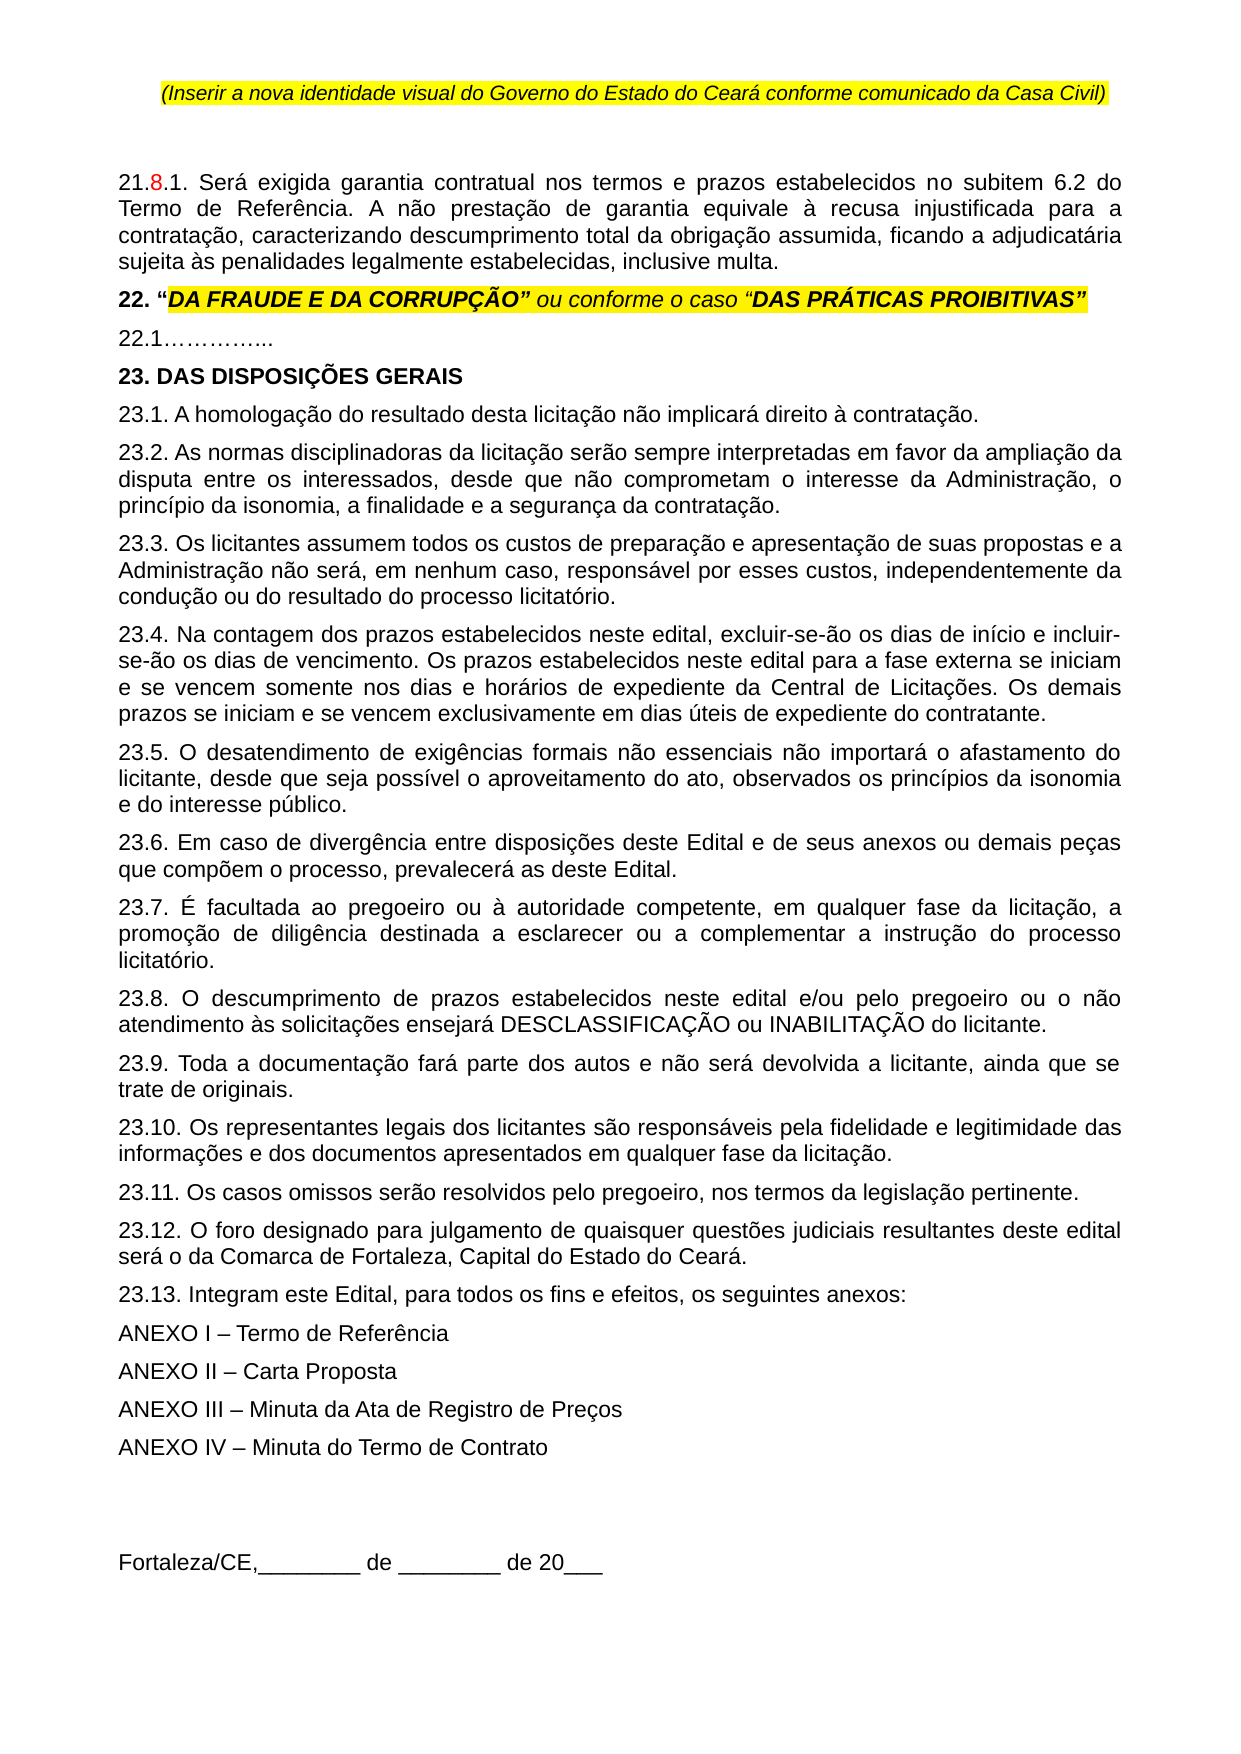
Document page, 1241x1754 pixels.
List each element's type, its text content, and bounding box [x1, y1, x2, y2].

text 23.12. O foro designado para julgamento de quaisquer questões judiciais resultantes deste edital será o da Comarca de Fortaleza, Capital do Estado do Ceará. [118, 1217, 1122, 1269]
text 23.10. Os representantes legais dos licitantes são responsáveis pela fidelidade e legitimidade das informações e dos documentos apresentados em qualquer fase da licitação. [118, 1114, 1122, 1167]
text 23.11. Os casos omissos serão resolvidos pelo pregoeiro, nos termos da legislação pertinente. [118, 1179, 1122, 1205]
text 22. “DA FRAUDE E DA CORRUPÇÃO” ou conforme o caso “DAS PRÁTICAS PROIBITIVAS” [118, 286, 1122, 313]
text 23.8. O descumprimento de prazos estabelecidos neste edital e/ou pelo pregoeiro ou o não atendimento às solicitações ensejará DESCLASSIFICAÇÃO ou INABILITAÇÃO do licitante. [118, 985, 1122, 1038]
text ANEXO IV – Minuta do Termo de Contrato [118, 1434, 1122, 1461]
text 23.13. Integram este Edital, para todos os fins e efeitos, os seguintes anexos: [118, 1281, 1122, 1308]
text ANEXO I – Termo de Referência [118, 1320, 1122, 1346]
text 23.9. Toda a documentação fará parte dos autos e não será devolvida a licitante, ainda que se trate de originais. [118, 1049, 1122, 1102]
text 21.8.1. Será exigida garantia contratual nos termos e prazos estabelecidos no subitem 6.2 do Termo de Referência. A não prestação de garantia equivale à recusa injustificada para a contratação, caracterizando descumprimento total da obrigação assumida, ficando a adjudicatária sujeita às penalidades legalmente estabelecidas, inclusive multa. [118, 169, 1122, 274]
text 23. DAS DISPOSIÇÕES GERAIS [118, 363, 1122, 389]
text 23.5. O desatendimento de exigências formais não essenciais não importará o afastamento do licitante, desde que seja possível o aproveitamento do ato, observados os princípios da isonomia e do interesse público. [118, 738, 1122, 817]
text 23.4. Na contagem dos prazos estabelecidos neste edital, excluir-se-ão os dias de início e incluir-se-ão os dias de vencimento. Os prazos estabelecidos neste edital para a fase externa se iniciam e se vencem somente nos dias e horários de expediente da Central de Licitações. Os demais prazos se iniciam e se vencem exclusivamente em dias úteis de expediente do contratante. [118, 621, 1122, 727]
text 22.1…………... [118, 324, 1122, 351]
text Fortaleza/CE,________ de ________ de 20___ [118, 1549, 1122, 1575]
text 23.7. É facultada ao pregoeiro ou à autoridade competente, em qualquer fase da licitação, a promoção de diligência destinada a esclarecer ou a complementar a instrução do processo licitatório. [118, 894, 1122, 973]
text 23.1. A homologação do resultado desta licitação não implicará direito à contratação. [118, 401, 1122, 427]
text 23.3. Os licitantes assumem todos os custos de preparação e apresentação de suas propostas e a Administração não será, em nenhum caso, responsável por esses custos, independentemente da condução ou do resultado do processo licitatório. [118, 530, 1122, 609]
text 23.2. As normas disciplinadoras da licitação serão sempre interpretadas em favor da ampliação da disputa entre os interessados, desde que não comprometam o interesse da Administração, o princípio da isonomia, a finalidade e a segurança da contratação. [118, 439, 1122, 518]
text ANEXO III – Minuta da Ata de Registro de Preços [118, 1396, 1122, 1422]
text ANEXO II – Carta Proposta [118, 1358, 1122, 1384]
text 23.6. Em caso de divergência entre disposições deste Edital e de seus anexos ou demais peças que compõem o processo, prevalecerá as deste Edital. [118, 829, 1122, 882]
